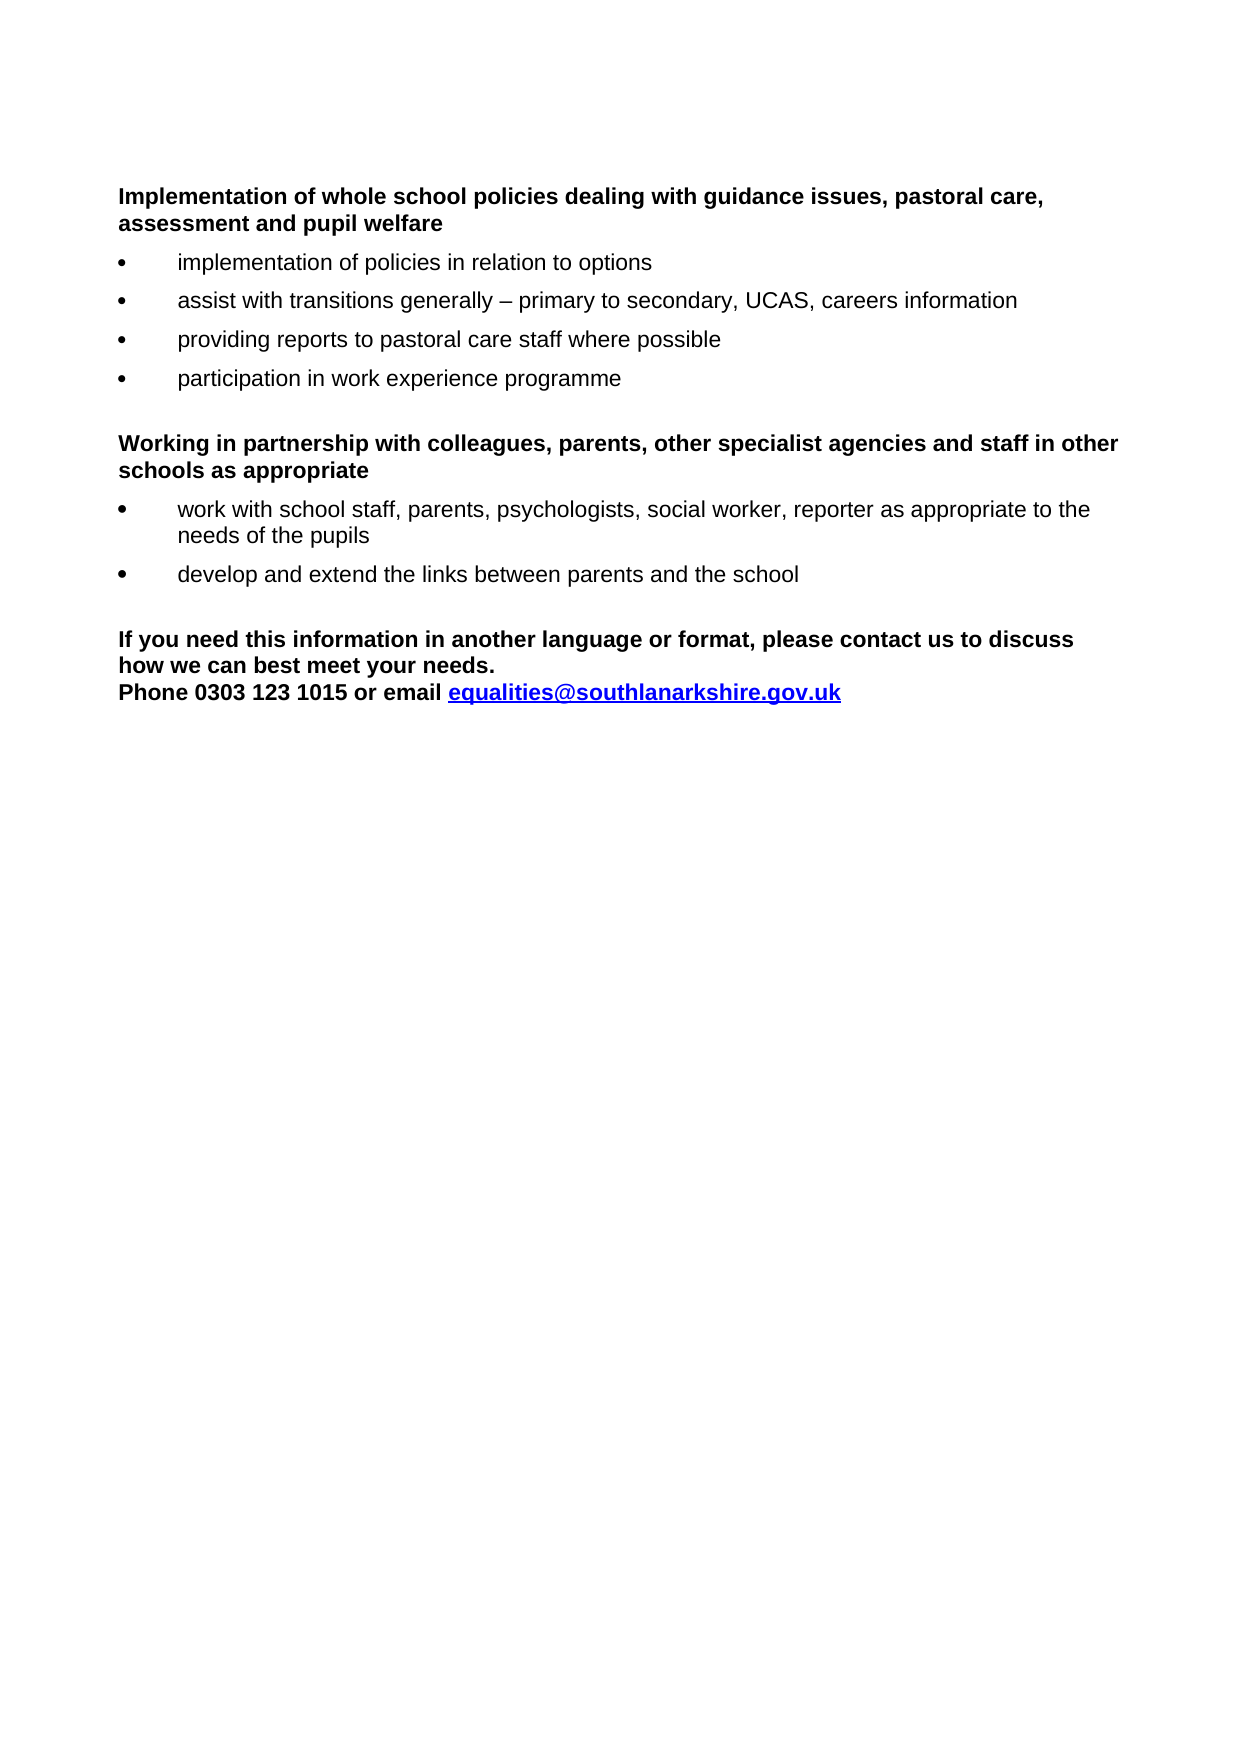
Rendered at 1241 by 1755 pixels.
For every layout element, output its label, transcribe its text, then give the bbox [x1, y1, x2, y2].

list work with school staff, parents, psychologists, social worker, reporter as appropriate to the needs of the pupils [118, 496, 1122, 548]
text Implementation of whole school policies dealing with guidance issues, pastoral care, assessment and pupil welfare [118, 183, 1122, 236]
text Working in partnership with colleagues, parents, other specialist agencies and staff in other schools as appropriate [118, 430, 1122, 483]
list implementation of policies in relation to options [118, 248, 1122, 275]
text If you need this information in another language or format, please contact us to discuss how we can best meet your needs. [118, 626, 1122, 679]
list assist with transitions generally – primary to secondary, UCAS, careers information [118, 287, 1122, 314]
list develop and extend the links between parents and the school [118, 561, 1122, 587]
text Phone 0303 123 1015 or email equalities@southlanarkshire.gov.uk [118, 679, 1122, 705]
list providing reports to pastoral care staff where possible [118, 326, 1122, 353]
list participation in work experience programme [118, 365, 1122, 391]
